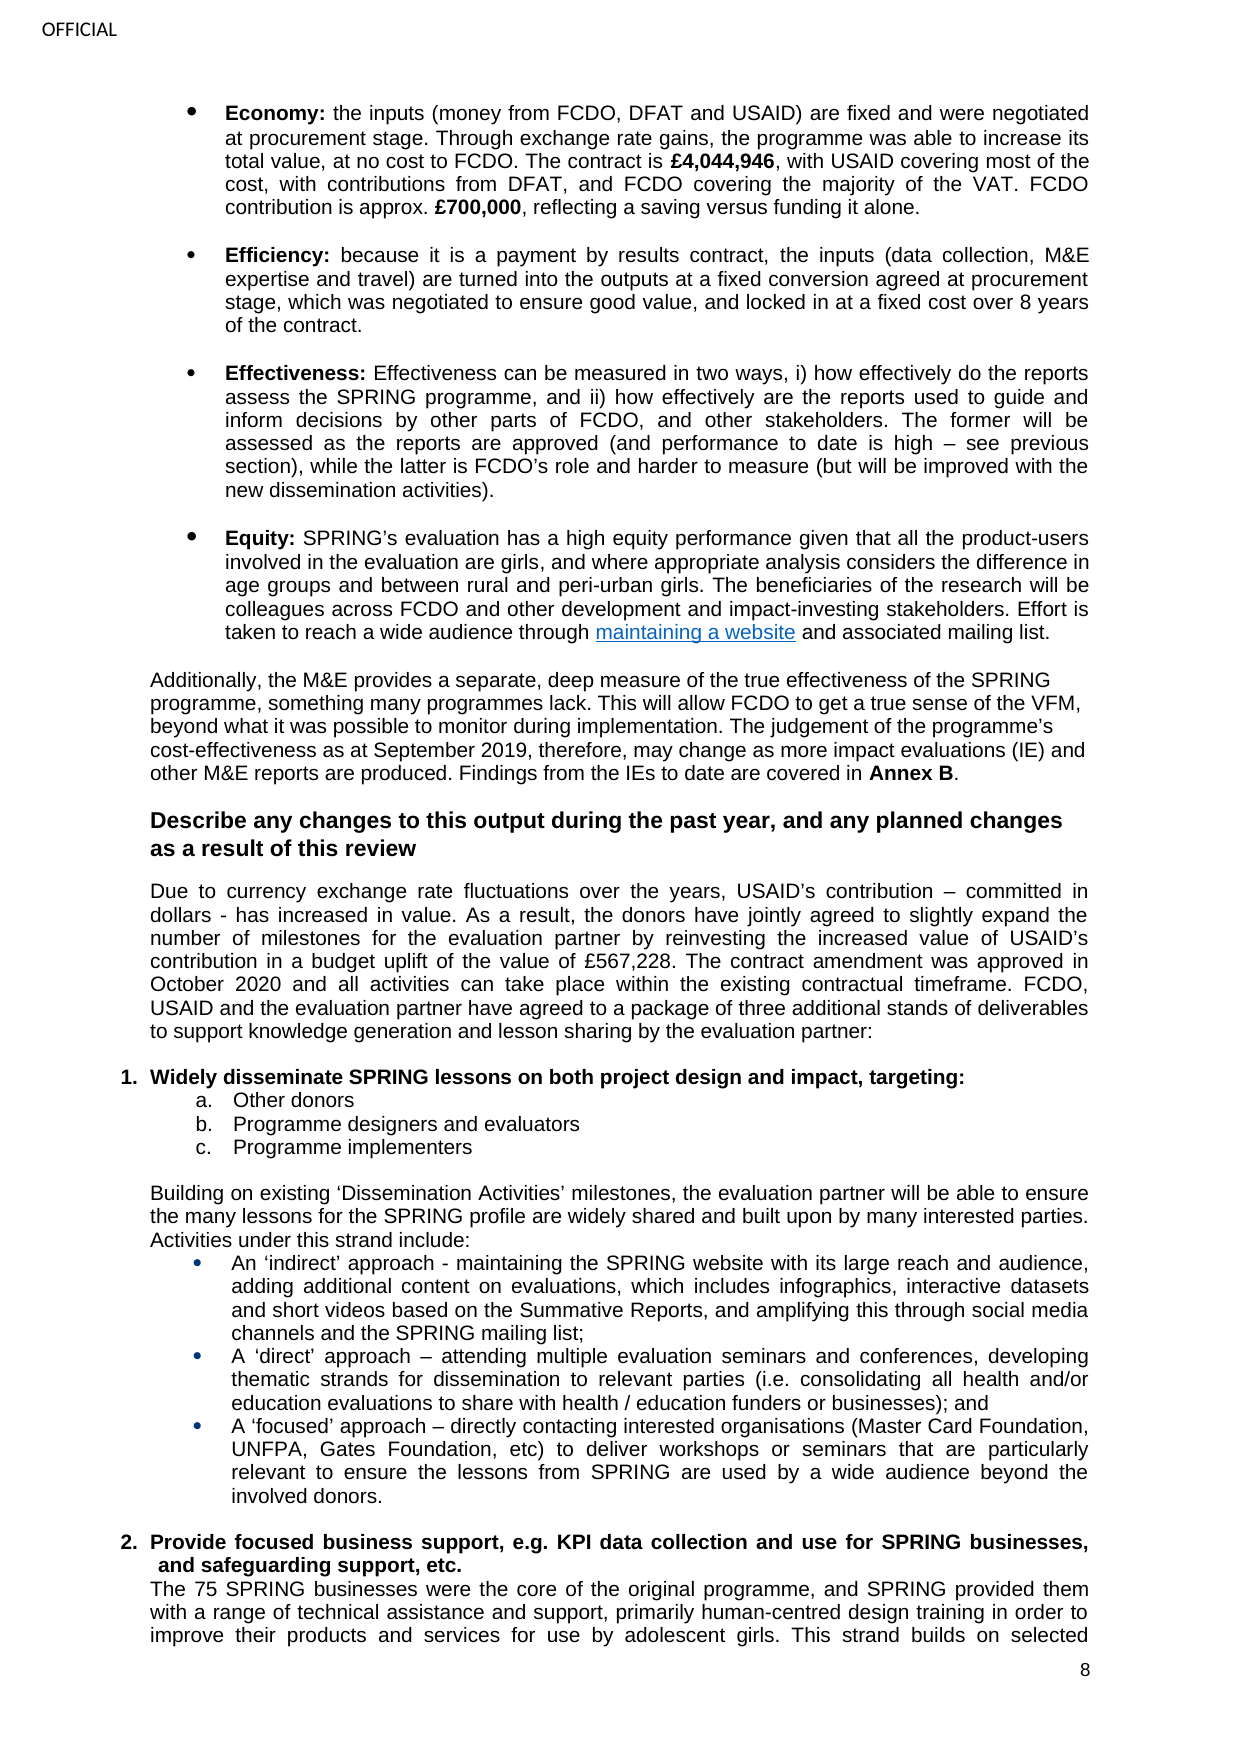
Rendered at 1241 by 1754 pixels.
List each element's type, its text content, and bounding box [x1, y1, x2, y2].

list Efficiency: because it is a payment by results contract, the inputs (data collection, M&E expertise and travel) are turned into the outputs at a fixed conversion agreed at procurement stage, which was negotiated to ensure good value, and locked in at a fixed cost over 8 years of the contract. [187, 244, 1090, 337]
list Equity: SPRING’s evaluation has a high equity performance given that all the product-users involved in the evaluation are girls, and where appropriate analysis considers the difference in age groups and between rural and peri-urban girls. The beneficiaries of the research will be colleagues across FCDO and other development and impact-investing stakeholders. Effort is taken to reach a wide audience through maintaining a website and associated mailing list. [187, 526, 1090, 644]
list An ‘indirect’ approach - maintaining the SPRING website with its large reach and audience, adding additional content on evaluations, which includes infographics, interactive datasets and short videos based on the Summative Reports, and amplifying this through social media channels and the SPRING mailing list; [194, 1252, 1090, 1344]
text Due to currency exchange rate fluctuations over the years, USAID’s contribution – committed in dollars - has increased in value. As a result, the donors have jointly agreed to slightly expand the number of milestones for the evaluation partner by reinvesting the increased value of USAID’s contribution in a budget uplift of the value of £567,228. The contract amendment was approved in October 2020 and all activities can take place within the existing contractual timeframe. FCDO, USAID and the evaluation partner have agreed to a package of three additional stands of deliverables to support knowledge generation and lesson sharing by the evaluation partner: [150, 880, 1090, 1042]
list Provide focused business support, e.g. KPI data collection and use for SPRING businesses, and safeguarding support, etc. [120, 1531, 1090, 1577]
list Widely disseminate SPRING lessons on both project design and impact, targeting: [120, 1066, 1090, 1089]
list Programme designers and evaluators [195, 1112, 1090, 1135]
list Programme implementers [195, 1135, 1090, 1159]
list A ‘direct’ approach – attending multiple evaluation seminars and conferences, developing thematic strands for dissemination to relevant parties (i.e. consolidating all health and/or education evaluations to share with health / education funders or businesses); and [194, 1344, 1090, 1414]
list Effectiveness: Effectiveness can be measured in two ways, i) how effectively do the reports assess the SPRING programme, and ii) how effectively are the reports used to guide and inform decisions by other parts of FCDO, and other stakeholders. The former will be assessed as the reports are approved (and performance to date is high – see previous section), while the latter is FCDO’s role and harder to measure (but will be improved with the new dissemination activities). [187, 362, 1090, 501]
text The 75 SPRING businesses were the core of the original programme, and SPRING provided them with a range of technical assistance and support, primarily human-centred design training in order to improve their products and services for use by adolescent girls. This strand builds on selected [150, 1577, 1090, 1647]
text Additionally, the M&E provides a separate, deep measure of the true effectiveness of the SPRING programme, something many programmes lack. This will allow FCDO to get a true sense of the VFM, beyond what it was possible to monitor during implementation. The judgement of the programme’s cost-effectiveness as at September 2019, therefore, may change as more impact evaluations (IE) and other M&E reports are produced. Findings from the IEs to date are covered in Annex B. [150, 669, 1090, 785]
text Describe any changes to this output during the past year, and any planned changes as a result of this review [150, 808, 1090, 861]
list Other donors [195, 1089, 1090, 1112]
list A ‘focused’ approach – directly contacting interested organisations (Master Card Foundation, UNFPA, Gates Foundation, etc) to deliver workshops or seminars that are particularly relevant to ensure the lessons from SPRING are used by a wide audience beyond the involved donors. [194, 1414, 1090, 1507]
list Economy: the inputs (money from FCDO, DFAT and USAID) are fixed and were negotiated at procurement stage. Through exchange rate gains, the programme was able to increase its total value, at no cost to FCDO. The contract is £4,044,946, with USAID covering most of the cost, with contributions from DFAT, and FCDO covering the majority of the VAT. FCDO contribution is approx. £700,000, reflecting a saving versus funding it alone. [187, 102, 1090, 219]
text Building on existing ‘Dissemination Activities’ milestones, the evaluation partner will be able to ensure the many lessons for the SPRING profile are widely shared and built upon by many interested parties. Activities under this strand include: [150, 1182, 1090, 1252]
